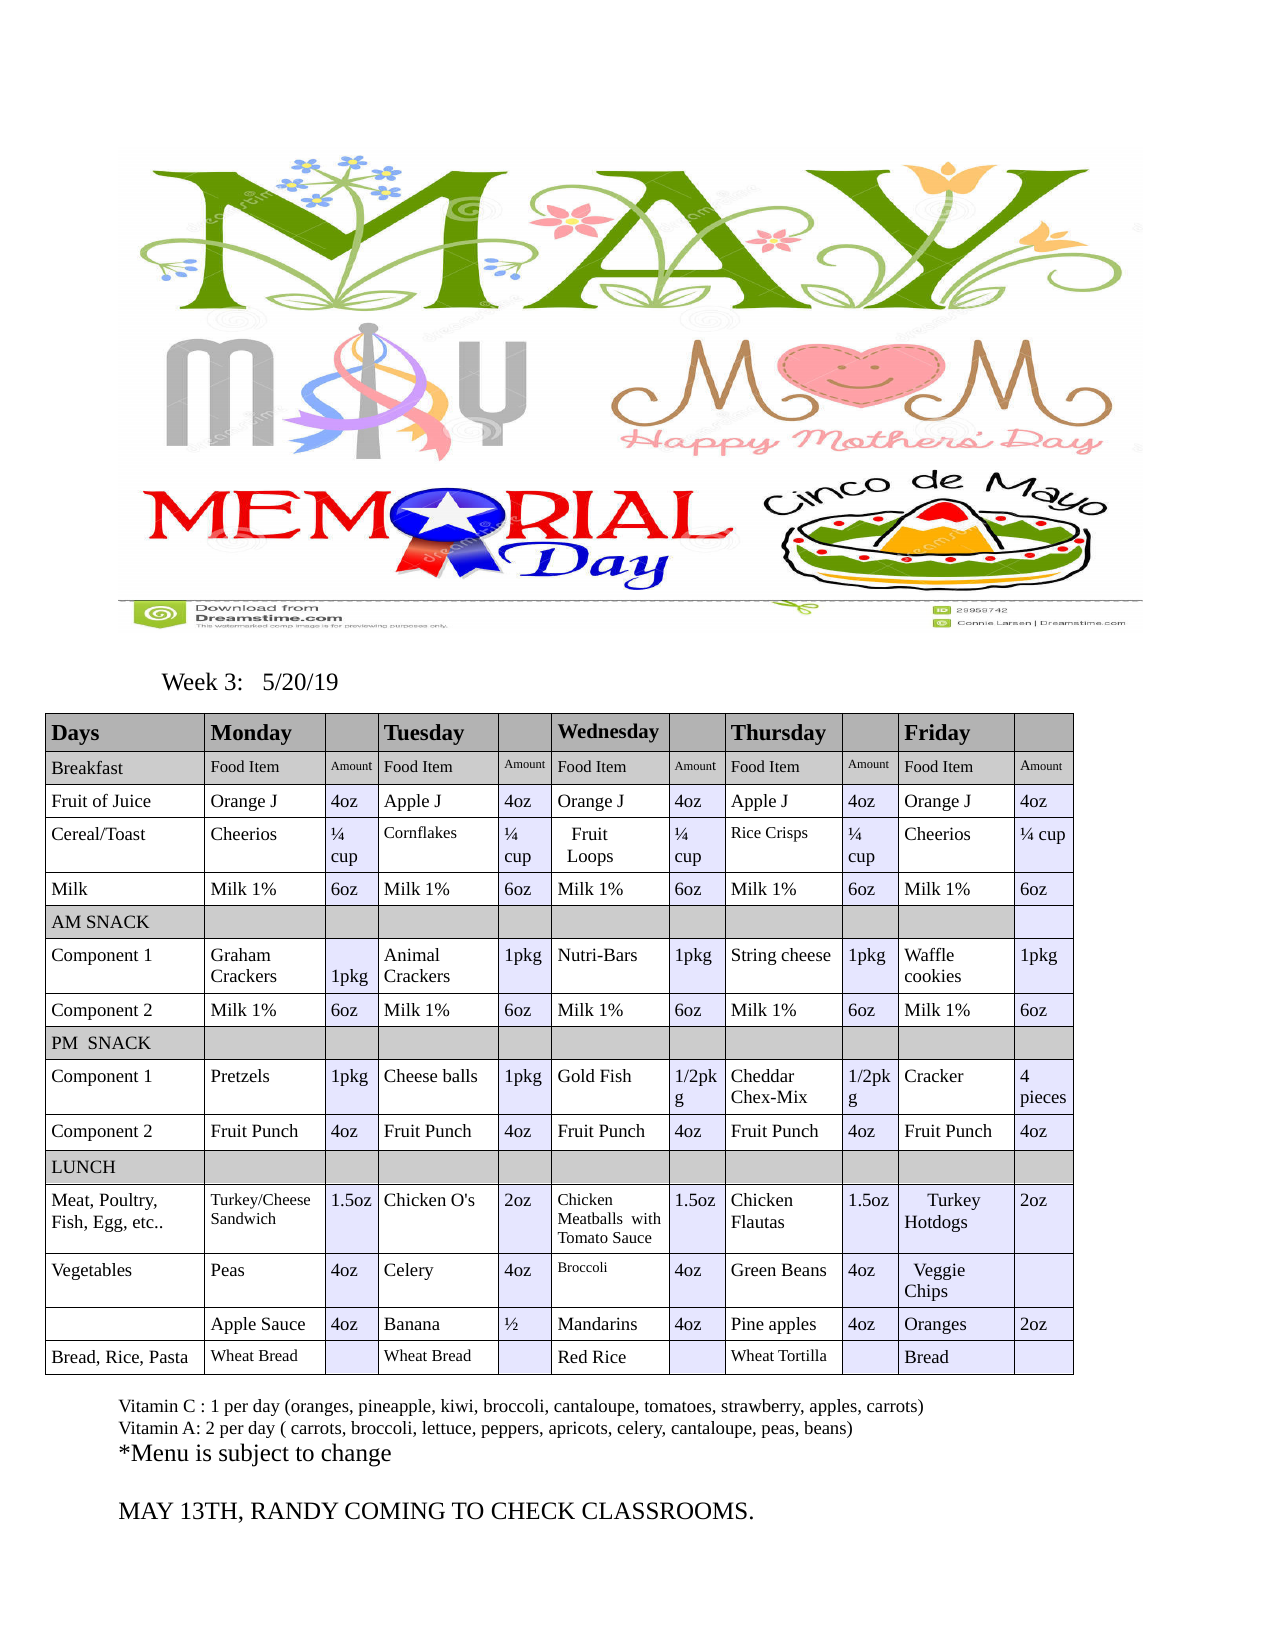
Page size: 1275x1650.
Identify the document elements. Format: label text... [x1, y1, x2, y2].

table_cell Wheat Bread [379, 1341, 498, 1373]
table_cell 4oz [326, 1115, 378, 1150]
table_cell Breakfast [46, 752, 204, 784]
table_cell Amount [843, 752, 898, 784]
table_cell [670, 1341, 725, 1373]
table_cell 1.5oz [670, 1185, 725, 1253]
table_cell Pretzels [205, 1060, 325, 1114]
table_header [843, 714, 898, 751]
table_cell 4oz [326, 1308, 378, 1340]
table_cell Food Item [379, 752, 498, 784]
table_cell [1015, 1151, 1073, 1183]
table_cell PM SNACK [46, 1027, 204, 1059]
table_cell 1pkg [1015, 939, 1073, 993]
table_cell Bread [899, 1341, 1014, 1373]
table_cell [1015, 906, 1073, 938]
table_cell Milk 1% [899, 873, 1014, 905]
table_cell 1pkg [326, 939, 378, 993]
table_cell 4oz [843, 1115, 898, 1150]
table_cell 6oz [326, 994, 378, 1026]
table_cell Milk 1% [726, 994, 842, 1026]
table_cell Cheddar Chex-Mix [726, 1060, 842, 1114]
table_cell 6oz [499, 994, 551, 1026]
table_cell Component 2 [46, 994, 204, 1026]
table_cell [552, 906, 669, 938]
table_cell Milk 1% [899, 994, 1014, 1026]
table_cell Orange J [205, 785, 325, 817]
table_cell 6oz [1015, 994, 1073, 1026]
table_cell 4oz [499, 1115, 551, 1150]
table_cell [205, 1027, 325, 1059]
table_cell 6oz [670, 873, 725, 905]
table_cell [379, 1151, 498, 1183]
table_cell Fruit Loops [552, 818, 669, 872]
table_cell 4oz [843, 1254, 898, 1307]
table_cell Cheerios [205, 818, 325, 872]
table_cell Milk 1% [726, 873, 842, 905]
table_cell Amount [499, 752, 551, 784]
table_header Monday [205, 714, 325, 751]
table_cell [843, 906, 898, 938]
table_cell Red Rice [552, 1341, 669, 1373]
table_cell 6oz [843, 873, 898, 905]
table_header Thursday [726, 714, 842, 751]
table_cell [552, 1151, 669, 1183]
table_cell [726, 1151, 842, 1183]
table_cell 1pkg [670, 939, 725, 993]
table_cell 1.5oz [326, 1185, 378, 1253]
table_cell [499, 906, 551, 938]
table_cell [670, 1151, 725, 1183]
table_cell Animal Crackers [379, 939, 498, 993]
table_cell Cheerios [899, 818, 1014, 872]
table_cell Wheat Bread [205, 1341, 325, 1373]
table_cell Milk 1% [205, 994, 325, 1026]
table_cell Orange J [899, 785, 1014, 817]
table_cell Milk 1% [379, 873, 498, 905]
table_cell 4oz [1015, 785, 1073, 817]
table_cell Pine apples [726, 1308, 842, 1340]
table_cell [326, 906, 378, 938]
table_header Tuesday [379, 714, 498, 751]
table_cell Food Item [552, 752, 669, 784]
table_cell [843, 1151, 898, 1183]
table_cell Milk 1% [552, 994, 669, 1026]
table_cell [499, 1341, 551, 1373]
table_cell Broccoli [552, 1254, 669, 1307]
table_cell Food Item [899, 752, 1014, 784]
table_header [326, 714, 378, 751]
table_cell [379, 906, 498, 938]
table_cell Turkey Hotdogs [899, 1185, 1014, 1253]
table_cell [205, 906, 325, 938]
table_cell [499, 1151, 551, 1183]
table_header [1015, 714, 1073, 751]
table_cell 4oz [326, 1254, 378, 1307]
table_cell Fruit Punch [205, 1115, 325, 1150]
table_cell ¼ cup [670, 818, 725, 872]
table_cell Apple J [726, 785, 842, 817]
table_cell Amount [670, 752, 725, 784]
table_cell Cheese balls [379, 1060, 498, 1114]
table_cell ½ [499, 1308, 551, 1340]
table_cell 1pkg [499, 939, 551, 993]
table_cell ¼ cup [499, 818, 551, 872]
table_cell [379, 1027, 498, 1059]
table_cell Gold Fish [552, 1060, 669, 1114]
table_cell Waffle cookies [899, 939, 1014, 993]
text Vitamin A: 2 per day ( carrots, broccoli, lettuce, peppers, apricots, celery, cantaloupe, peas, beans) [118, 1417, 1157, 1438]
table_cell [726, 906, 842, 938]
table_cell 4oz [326, 785, 378, 817]
table_cell [499, 1027, 551, 1059]
table_cell 4oz [670, 785, 725, 817]
table_cell String cheese [726, 939, 842, 993]
table_cell ¼ cup [1015, 818, 1073, 872]
table_header [499, 714, 551, 751]
table_cell 1/2pkg [670, 1060, 725, 1114]
table_cell Fruit Punch [379, 1115, 498, 1150]
table_cell 4oz [670, 1254, 725, 1307]
table_cell [670, 906, 725, 938]
table_cell Cornflakes [379, 818, 498, 872]
table_cell Chicken O's [379, 1185, 498, 1253]
table_cell 6oz [670, 994, 725, 1026]
table_cell [205, 1151, 325, 1183]
table_cell 6oz [1015, 873, 1073, 905]
table_cell Cereal/Toast [46, 818, 204, 872]
table_cell LUNCH [46, 1151, 204, 1183]
table_cell 1.5oz [843, 1185, 898, 1253]
table_cell [899, 1151, 1014, 1183]
table_cell ¼ cup [843, 818, 898, 872]
table_cell [899, 906, 1014, 938]
table_cell Component 1 [46, 1060, 204, 1114]
table_cell 6oz [326, 873, 378, 905]
table_cell 1pkg [843, 939, 898, 993]
table_cell ¼ cup [326, 818, 378, 872]
table_cell Bread, Rice, Pasta [46, 1341, 204, 1373]
picture [118, 146, 1143, 633]
table_header Friday [899, 714, 1014, 751]
table_cell 4oz [499, 1254, 551, 1307]
table_cell 6oz [499, 873, 551, 905]
table_cell Milk 1% [552, 873, 669, 905]
table_cell [552, 1027, 669, 1059]
table_cell Vegetables [46, 1254, 204, 1307]
table_cell Mandarins [552, 1308, 669, 1340]
table_header Days [46, 714, 204, 751]
table_cell [899, 1027, 1014, 1059]
table_cell Chicken Flautas [726, 1185, 842, 1253]
table_cell 4oz [670, 1115, 725, 1150]
table_cell [1015, 1341, 1073, 1373]
table_cell Graham Crackers [205, 939, 325, 993]
table_header [670, 714, 725, 751]
table_cell [326, 1341, 378, 1373]
text MAY 13TH, RANDY COMING TO CHECK CLASSROOMS. [118, 1496, 1157, 1524]
table_cell Banana [379, 1308, 498, 1340]
table_cell Chicken Meatballs with Tomato Sauce [552, 1185, 669, 1253]
table_cell [1015, 1254, 1073, 1307]
table_cell [670, 1027, 725, 1059]
table_cell Orange J [552, 785, 669, 817]
table_cell Cracker [899, 1060, 1014, 1114]
table_cell 1pkg [326, 1060, 378, 1114]
table_cell Nutri-Bars [552, 939, 669, 993]
table_header Wednesday [552, 714, 669, 751]
table_cell 2oz [1015, 1308, 1073, 1340]
table_cell 1pkg [499, 1060, 551, 1114]
table_cell Component 2 [46, 1115, 204, 1150]
table_cell Milk 1% [205, 873, 325, 905]
table_cell [843, 1341, 898, 1373]
table_cell 4oz [843, 785, 898, 817]
table_cell Peas [205, 1254, 325, 1307]
table_cell [46, 1308, 204, 1340]
table_cell 4oz [499, 785, 551, 817]
table_cell Veggie Chips [899, 1254, 1014, 1307]
table_cell [1015, 1027, 1073, 1059]
table_cell Fruit Punch [726, 1115, 842, 1150]
text Week 3: 5/20/19 [118, 667, 1157, 696]
table_cell [326, 1151, 378, 1183]
table_cell Component 1 [46, 939, 204, 993]
table_cell Amount [326, 752, 378, 784]
table_cell 6oz [843, 994, 898, 1026]
table_cell Amount [1015, 752, 1073, 784]
text *Menu is subject to change [118, 1438, 1157, 1467]
table_cell Oranges [899, 1308, 1014, 1340]
table_cell Turkey/Cheese Sandwich [205, 1185, 325, 1253]
table_cell AM SNACK [46, 906, 204, 938]
table_cell Fruit of Juice [46, 785, 204, 817]
table_cell 4 pieces [1015, 1060, 1073, 1114]
table_cell Apple Sauce [205, 1308, 325, 1340]
text Vitamin C : 1 per day (oranges, pineapple, kiwi, broccoli, cantaloupe, tomatoes, strawberry, apples, carrots) [118, 1395, 1157, 1417]
table_cell 4oz [1015, 1115, 1073, 1150]
table_cell Apple J [379, 785, 498, 817]
table_cell [326, 1027, 378, 1059]
table_cell 4oz [843, 1308, 898, 1340]
table_cell Milk 1% [379, 994, 498, 1026]
table_cell Green Beans [726, 1254, 842, 1307]
table_cell 2oz [1015, 1185, 1073, 1253]
table_cell Rice Crisps [726, 818, 842, 872]
table_cell Celery [379, 1254, 498, 1307]
table_cell 2oz [499, 1185, 551, 1253]
table_cell Food Item [726, 752, 842, 784]
table_cell [843, 1027, 898, 1059]
table_cell 1/2pkg [843, 1060, 898, 1114]
table_cell Meat, Poultry, Fish, Egg, etc.. [46, 1185, 204, 1253]
table_cell [726, 1027, 842, 1059]
table_cell Wheat Tortilla [726, 1341, 842, 1373]
table_cell Fruit Punch [552, 1115, 669, 1150]
table_cell Food Item [205, 752, 325, 784]
table_cell Milk [46, 873, 204, 905]
table_cell Fruit Punch [899, 1115, 1014, 1150]
table_cell 4oz [670, 1308, 725, 1340]
